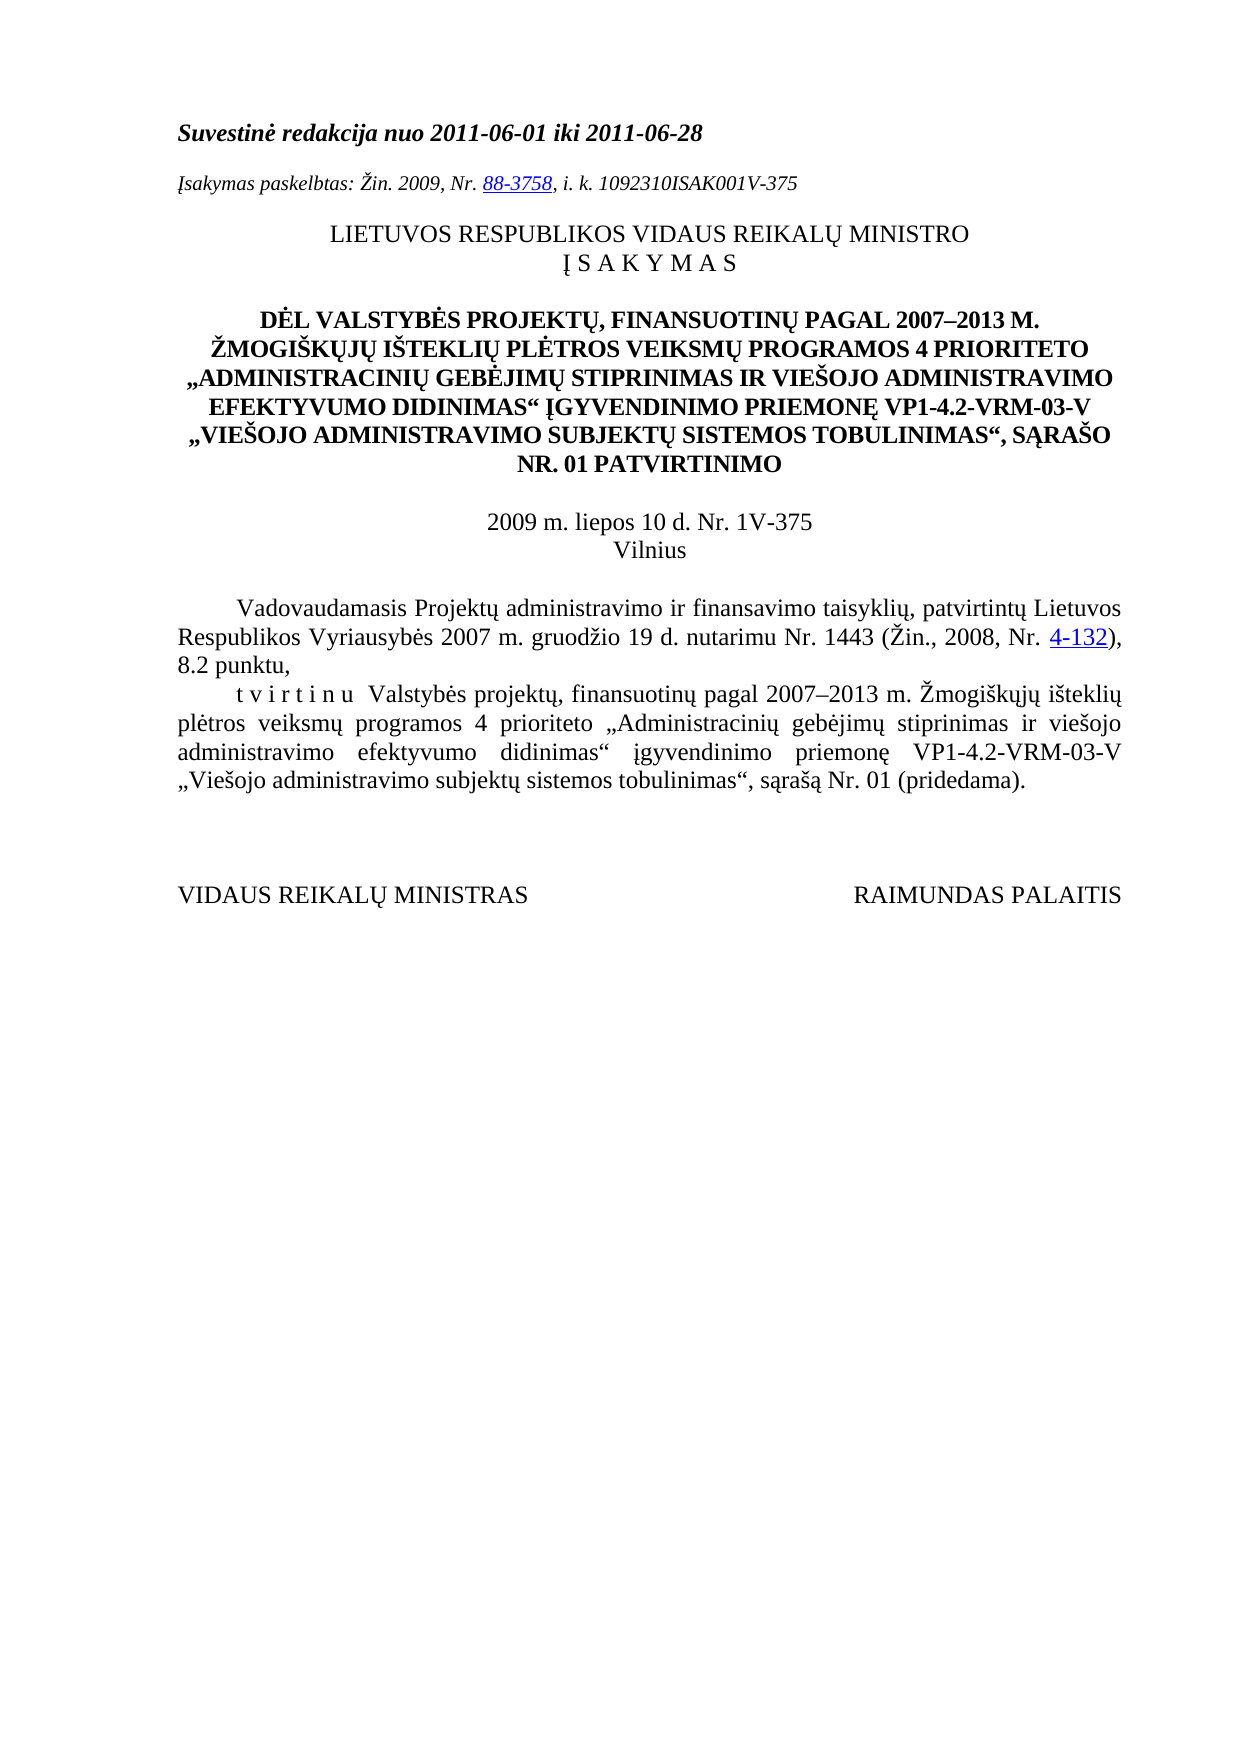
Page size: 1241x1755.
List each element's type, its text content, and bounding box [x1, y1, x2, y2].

text DĖL VALSTYBĖS PROJEKTŲ, FINANSUOTINŲ PAGAL 2007–2013 M. ŽMOGIŠKŲJŲ IŠTEKLIŲ PLĖTROS VEIKSMŲ PROGRAMOS 4 PRIORITETO „ADMINISTRACINIŲ GEBĖJIMŲ STIPRINIMAS IR VIEŠOJO ADMINISTRAVIMO EFEKTYVUMO DIDINIMAS“ ĮGYVENDINIMO PRIEMONĘ VP1-4.2-VRM-03-V „VIEŠOJO ADMINISTRAVIMO SUBJEKTŲ SISTEMOS TOBULINIMAS“, SĄRAŠO Nr. 01 PATVIRTINIMO [177, 305, 1122, 478]
text Suvestinė redakcija nuo 2011-06-01 iki 2011-06-28 [177, 118, 1122, 147]
text tvirtinu Valstybės projektų, finansuotinų pagal 2007–2013 m. Žmogiškųjų išteklių plėtros veiksmų programos 4 prioriteto „Administracinių gebėjimų stiprinimas ir viešojo administravimo efektyvumo didinimas“ įgyvendinimo priemonę VP1-4.2-VRM-03-V „Viešojo administravimo subjektų sistemos tobulinimas“, sąrašą Nr. 01 (pridedama). [177, 679, 1122, 794]
text Vidaus reikalų ministras Raimundas Palaitis [177, 880, 1122, 909]
text LIETUVOS RESPUBLIKOS VIDAUS REIKALŲ MINISTRO [177, 219, 1122, 248]
text Vadovaudamasis Projektų administravimo ir finansavimo taisyklių, patvirtintų Lietuvos Respublikos Vyriausybės 2007 m. gruodžio 19 d. nutarimu Nr. 1443 (Žin., 2008, Nr. 4-132), 8.2 punktu, [177, 593, 1122, 679]
text Vilnius [177, 535, 1122, 564]
text 2009 m. liepos 10 d. Nr. 1V-375 [177, 507, 1122, 535]
text ĮSAKYMAS [177, 248, 1122, 277]
text Įsakymas paskelbtas: Žin. 2009, Nr. 88-3758, i. k. 1092310ISAK001V-375 [177, 171, 1122, 195]
